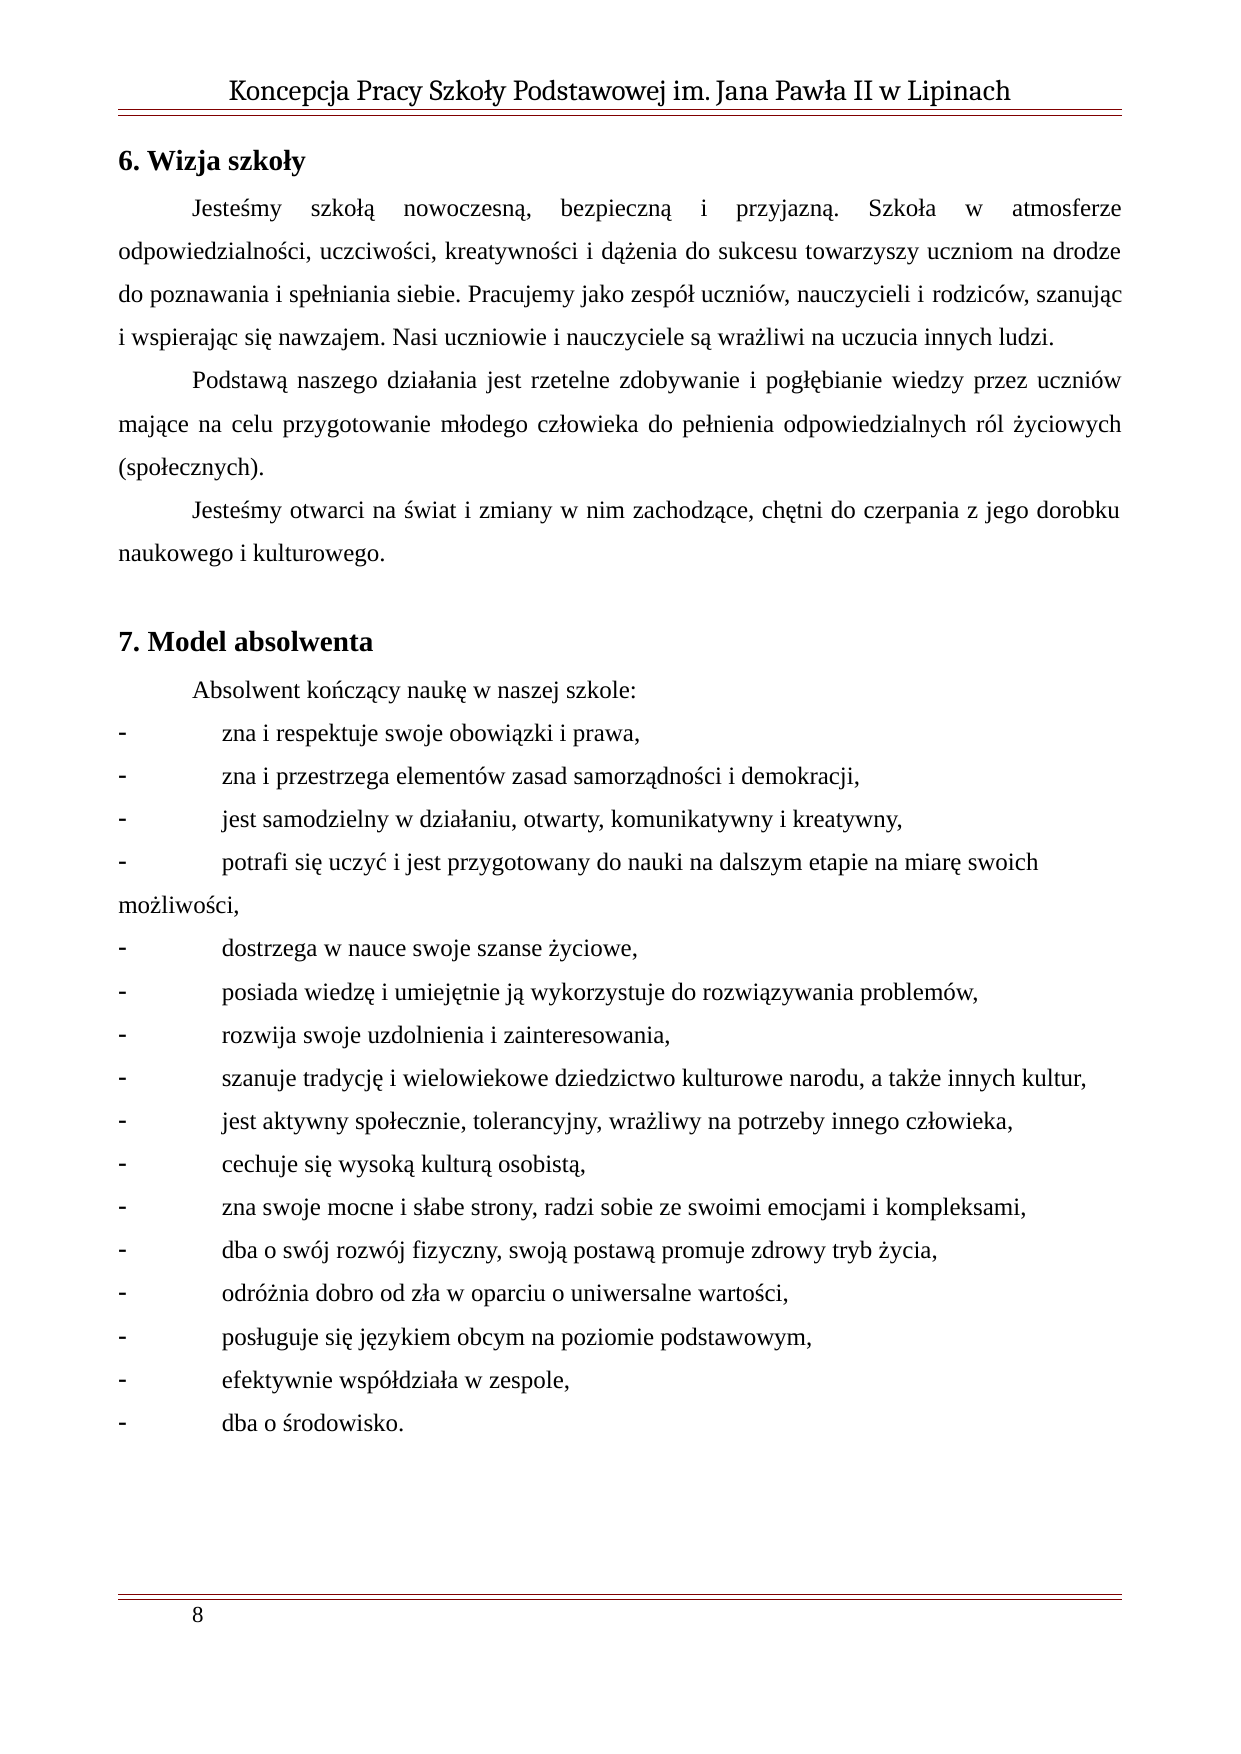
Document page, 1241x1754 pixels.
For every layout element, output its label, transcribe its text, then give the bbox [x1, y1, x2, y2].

list jest samodzielny w działaniu, otwarty, komunikatywny i kreatywny, [118, 804, 1122, 833]
list potrafi się uczyć i jest przygotowany do nauki na dalszym etapie na miarę swoich możliwości, [118, 847, 1122, 919]
list cechuje się wysoką kulturą osobistą, [118, 1149, 1122, 1178]
list szanuje tradycję i wielowiekowe dziedzictwo kulturowe narodu, a także innych kultur, [118, 1063, 1122, 1092]
list zna i respektuje swoje obowiązki i prawa, [118, 718, 1122, 747]
list posługuje się językiem obcym na poziomie podstawowym, [118, 1322, 1122, 1350]
text Jesteśmy szkołą nowoczesną, bezpieczną i przyjazną. Szkoła w atmosferze odpowiedzialności, uczciwości, kreatywności i dążenia do sukcesu towarzyszy uczniom na drodze do poznawania i spełniania siebie. Pracujemy jako zespół uczniów, nauczycieli i rodziców, szanując i wspierając się nawzajem. Nasi uczniowie i nauczyciele są wrażliwi na uczucia innych ludzi. [118, 193, 1122, 351]
text 7. Model absolwenta [118, 624, 1122, 658]
list zna i przestrzega elementów zasad samorządności i demokracji, [118, 761, 1122, 790]
list odróżnia dobro od zła w oparciu o uniwersalne wartości, [118, 1278, 1122, 1307]
list dba o środowisko. [118, 1408, 1122, 1437]
text Podstawą naszego działania jest rzetelne zdobywanie i pogłębianie wiedzy przez uczniów mające na celu przygotowanie młodego człowieka do pełnienia odpowiedzialnych ról życiowych (społecznych). [118, 366, 1122, 481]
list rozwija swoje uzdolnienia i zainteresowania, [118, 1020, 1122, 1048]
list efektywnie współdziała w zespole, [118, 1365, 1122, 1393]
text Absolwent kończący naukę w naszej szkole: [118, 675, 1122, 703]
list dba o swój rozwój fizyczny, swoją postawą promuje zdrowy tryb życia, [118, 1235, 1122, 1264]
text 6. Wizja szkoły [118, 143, 1122, 176]
list jest aktywny społecznie, tolerancyjny, wrażliwy na potrzeby innego człowieka, [118, 1106, 1122, 1135]
list posiada wiedzę i umiejętnie ją wykorzystuje do rozwiązywania problemów, [118, 977, 1122, 1005]
list zna swoje mocne i słabe strony, radzi sobie ze swoimi emocjami i kompleksami, [118, 1192, 1122, 1221]
text Jesteśmy otwarci na świat i zmiany w nim zachodzące, chętni do czerpania z jego dorobku naukowego i kulturowego. [118, 495, 1122, 567]
list dostrzega w nauce swoje szanse życiowe, [118, 933, 1122, 962]
